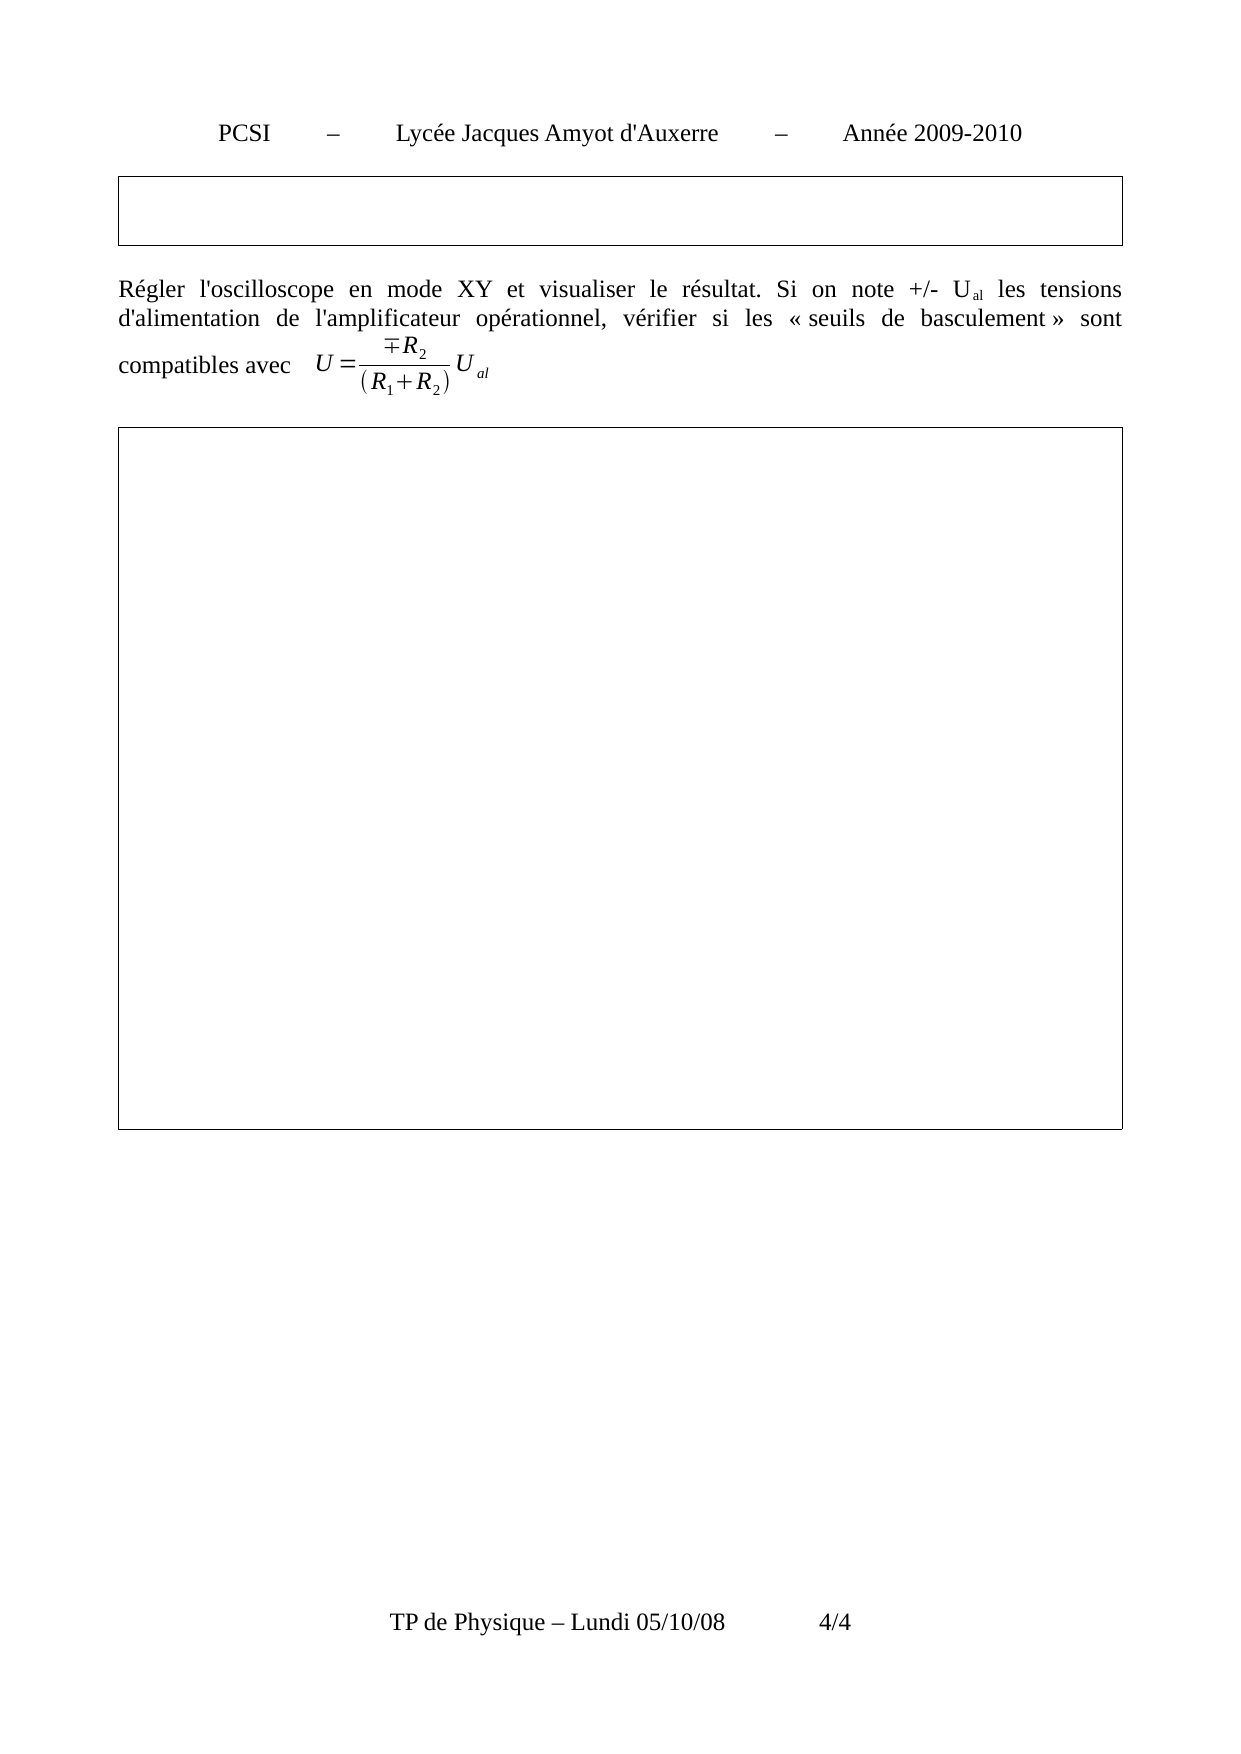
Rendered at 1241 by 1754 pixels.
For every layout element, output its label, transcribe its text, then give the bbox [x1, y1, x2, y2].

table_header [119, 428, 1122, 1128]
table_header [119, 177, 1122, 245]
text Régler l'oscilloscope en mode XY et visualiser le résultat. Si on note +/- Ual les tensions d'alimentation de l'amplificateur opérationnel, vérifier si les « seuils de basculement » sont compatibles avec [118, 274, 1122, 398]
